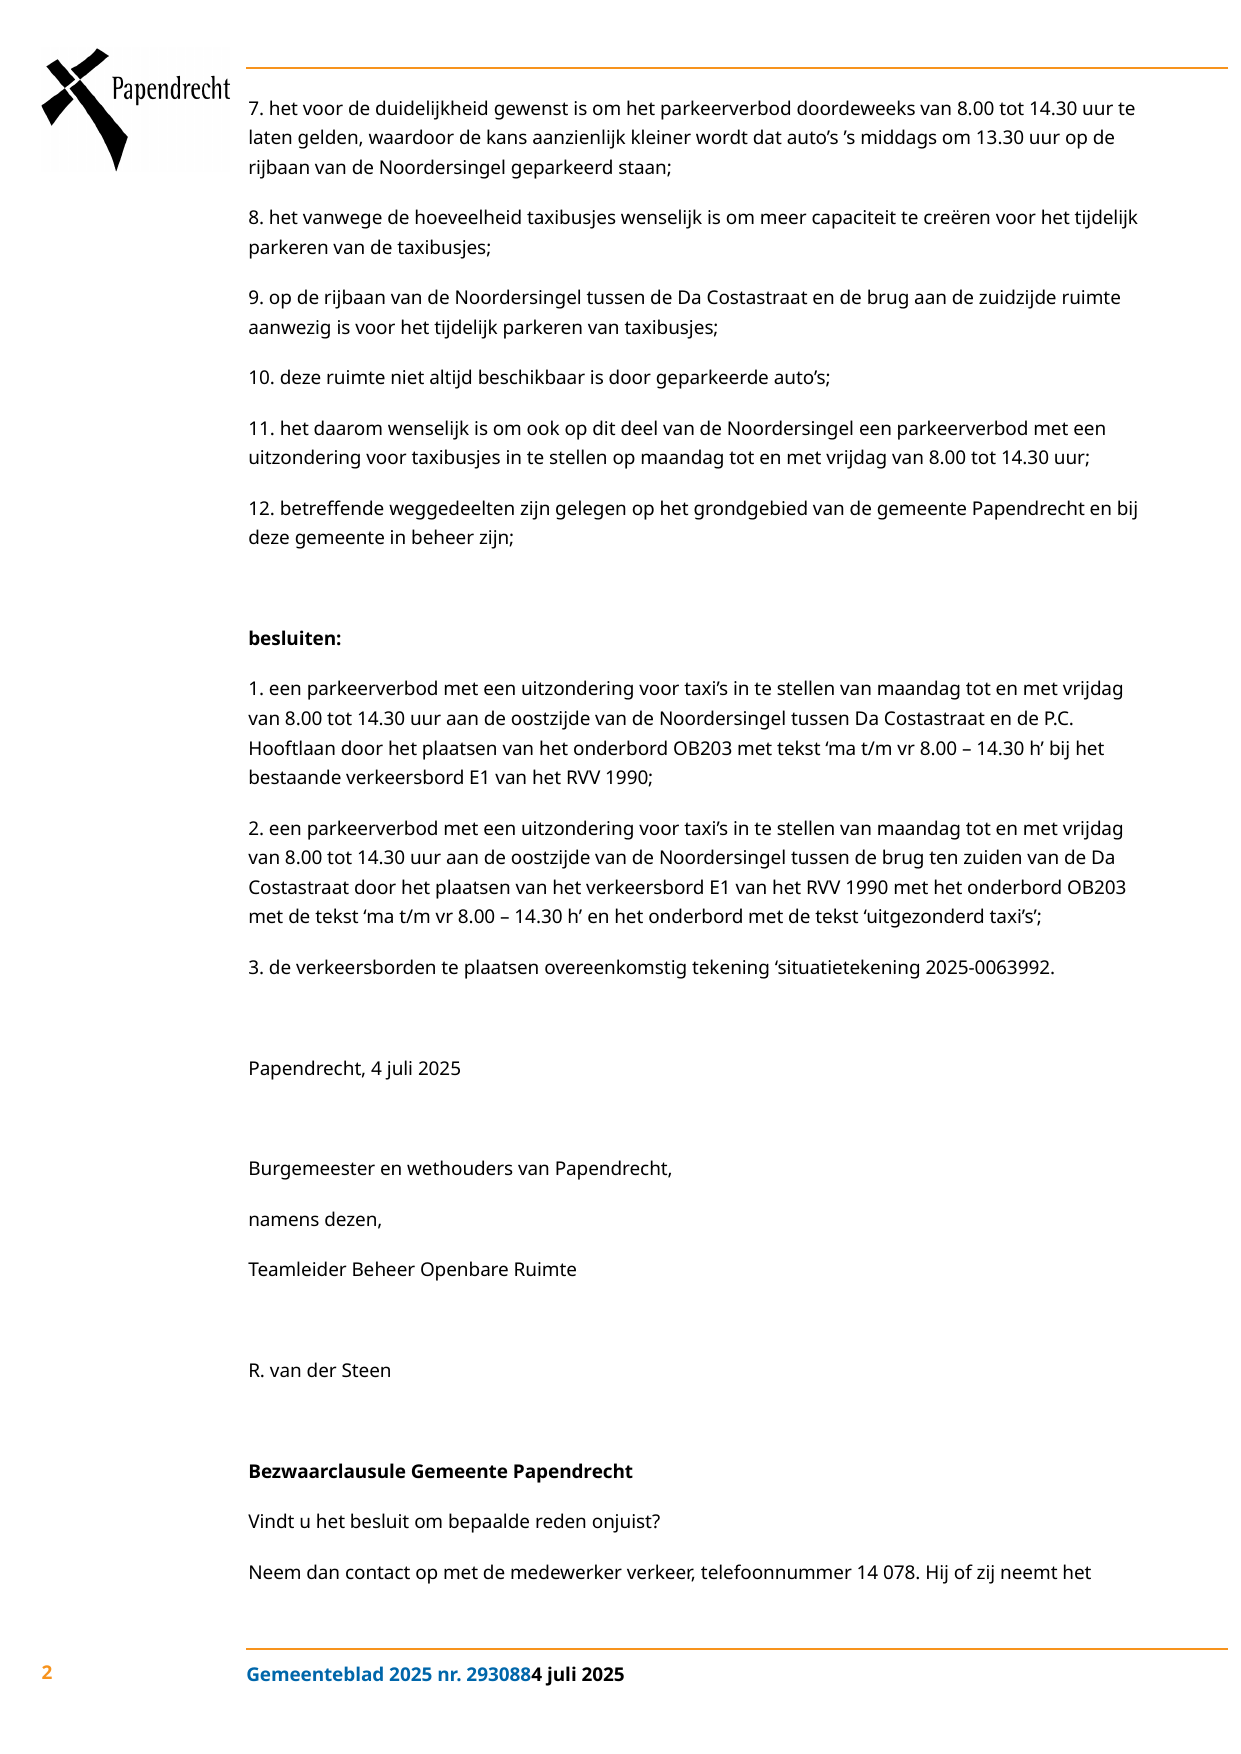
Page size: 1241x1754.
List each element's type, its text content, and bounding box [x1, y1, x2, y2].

text Teamleider Beheer Openbare Ruimte [248, 1256, 1152, 1282]
text Bezwaarclausule Gemeente Papendrecht [248, 1458, 1152, 1484]
text 2. een parkeerverbod met een uitzondering voor taxi’s in te stellen van maandag tot en met vrijdag van 8.00 tot 14.30 uur aan de oostzijde van de Noordersingel tussen de brug ten zuiden van de Da Costastraat door het plaatsen van het verkeersbord E1 van het RVV 1990 met het onderbord OB203 met de tekst ‘ma t/m vr 8.00 – 14.30 h’ en het onderbord met de tekst ‘uitgezonderd taxi’s’; [248, 815, 1152, 929]
text 1. een parkeerverbod met een uitzondering voor taxi’s in te stellen van maandag tot en met vrijdag van 8.00 tot 14.30 uur aan de oostzijde van de Noordersingel tussen Da Costastraat en de P.C. Hooftlaan door het plaatsen van het onderbord OB203 met tekst ‘ma t/m vr 8.00 – 14.30 h’ bij het bestaande verkeersbord E1 van het RVV 1990; [248, 676, 1152, 790]
text 11. het daarom wenselijk is om ook op dit deel van de Noordersingel een parkeerverbod met een uitzondering voor taxibusjes in te stellen op maandag tot en met vrijdag van 8.00 tot 14.30 uur; [248, 415, 1152, 470]
text 8. het vanwege de hoeveelheid taxibusjes wenselijk is om meer capaciteit te creëren voor het tijdelijk parkeren van de taxibusjes; [248, 204, 1152, 260]
text 9. op de rijbaan van de Noordersingel tussen de Da Costastraat en de brug aan de zuidzijde ruimte aanwezig is voor het tijdelijk parkeren van taxibusjes; [248, 284, 1152, 340]
text besluiten: [248, 625, 1152, 651]
picture [41, 47, 231, 172]
text R. van der Steen [248, 1357, 1152, 1383]
text 7. het voor de duidelijkheid gewenst is om het parkeerverbod doordeweeks van 8.00 tot 14.30 uur te laten gelden, waardoor de kans aanzienlijk kleiner wordt dat auto’s ’s middags om 13.30 uur op de rijbaan van de Noordersingel geparkeerd staan; [248, 95, 1152, 180]
text Neem dan contact op met de medewerker verkeer, telefoonnummer 14 078. Hij of zij neemt het [248, 1559, 1152, 1585]
text 10. deze ruimte niet altijd beschikbaar is door geparkeerde auto’s; [248, 364, 1152, 390]
text Vindt u het besluit om bepaalde reden onjuist? [248, 1508, 1152, 1534]
text namens dezen, [248, 1206, 1152, 1232]
text 3. de verkeersborden te plaatsen overeenkomstig tekening ‘situatietekening 2025-0063992. [248, 954, 1152, 980]
text Papendrecht, 4 juli 2025 [248, 1055, 1152, 1081]
text 12. betreffende weggedeelten zijn gelegen op het grondgebied van de gemeente Papendrecht en bij deze gemeente in beheer zijn; [248, 495, 1152, 550]
text Burgemeester en wethouders van Papendrecht, [248, 1156, 1152, 1181]
